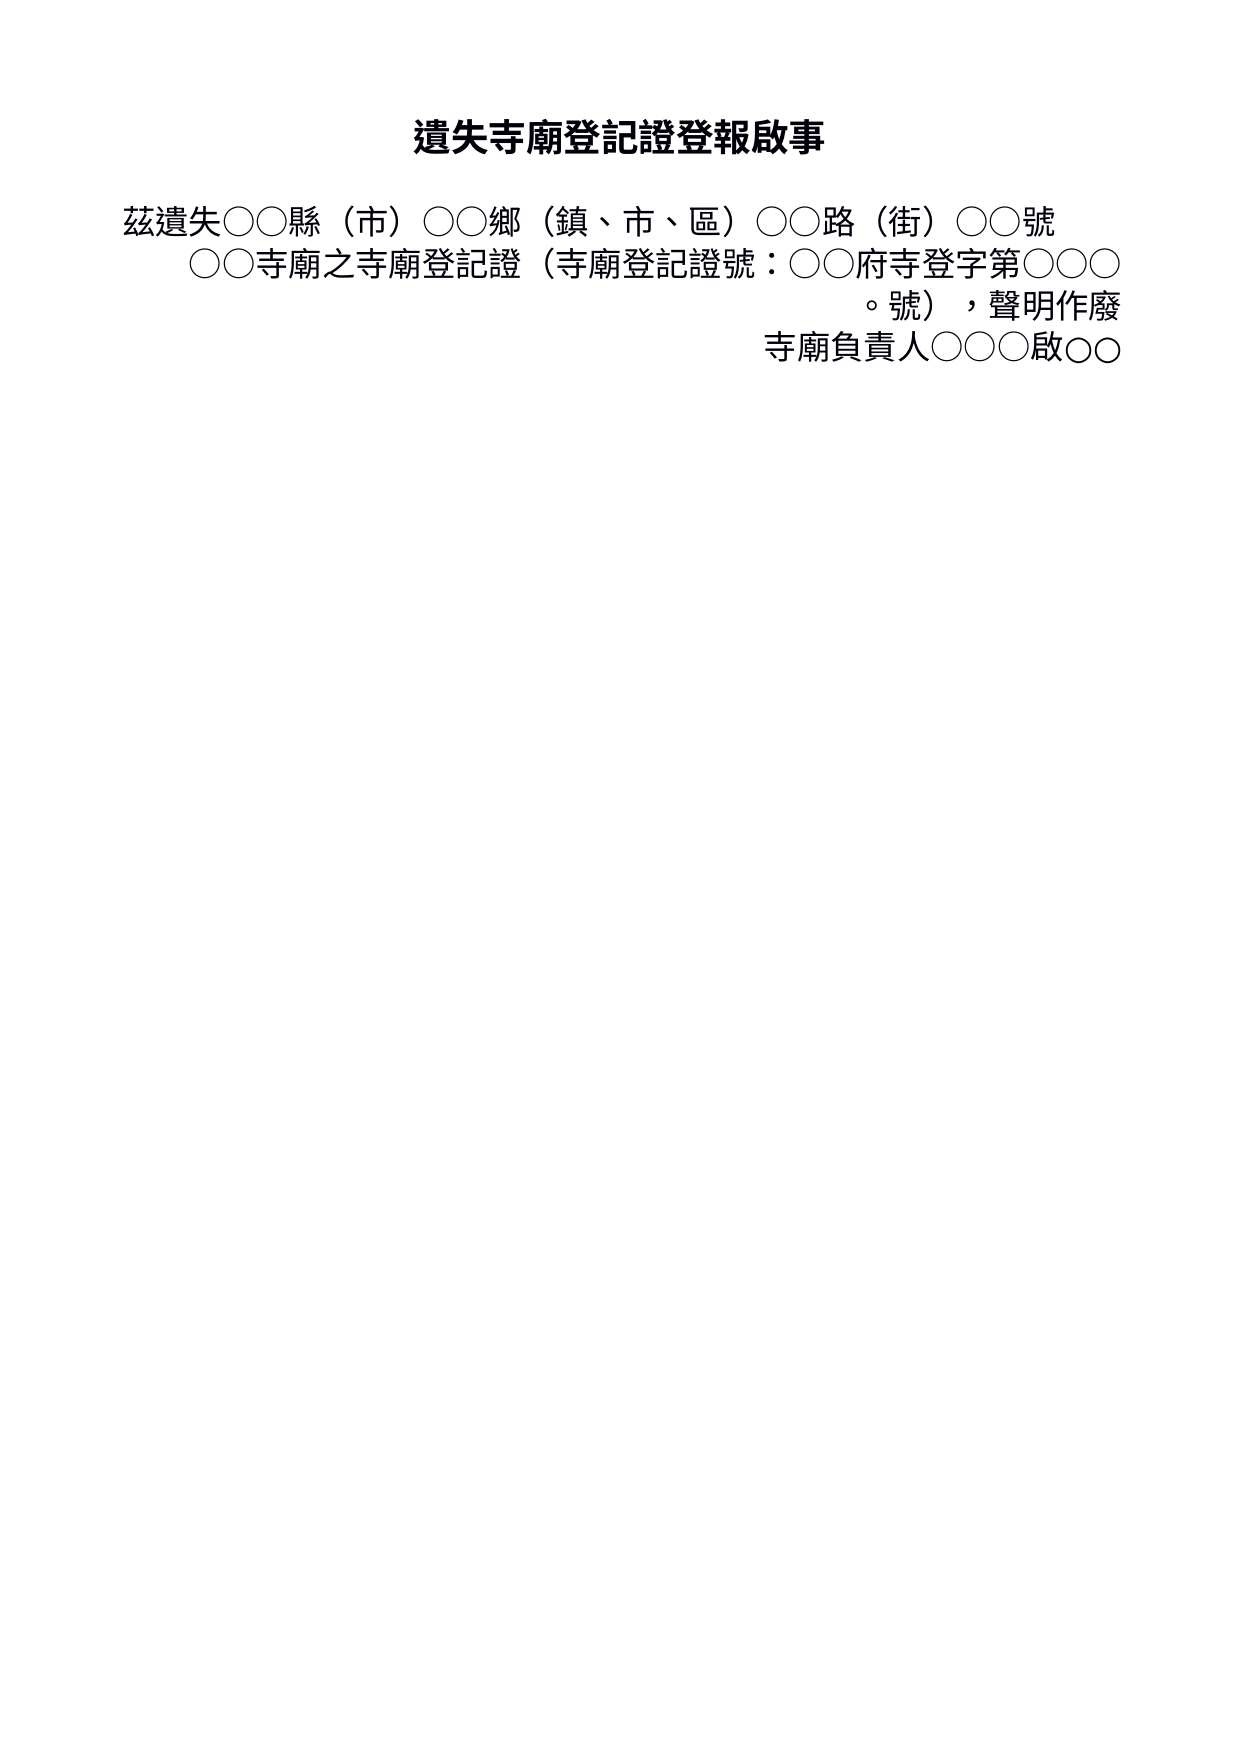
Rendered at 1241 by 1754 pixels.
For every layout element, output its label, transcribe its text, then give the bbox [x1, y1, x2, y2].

text 遺失寺廟登記證登報啟事 [118, 118, 1122, 160]
text ○○寺廟負責人○○○啟 [118, 326, 1122, 368]
text 茲遺失○○縣（市）○○鄉（鎮、市、區）○○路（街）○○號○○寺廟之寺廟登記證（寺廟登記證號：○○府寺登字第○○○號），聲明作廢。 [118, 201, 1122, 326]
